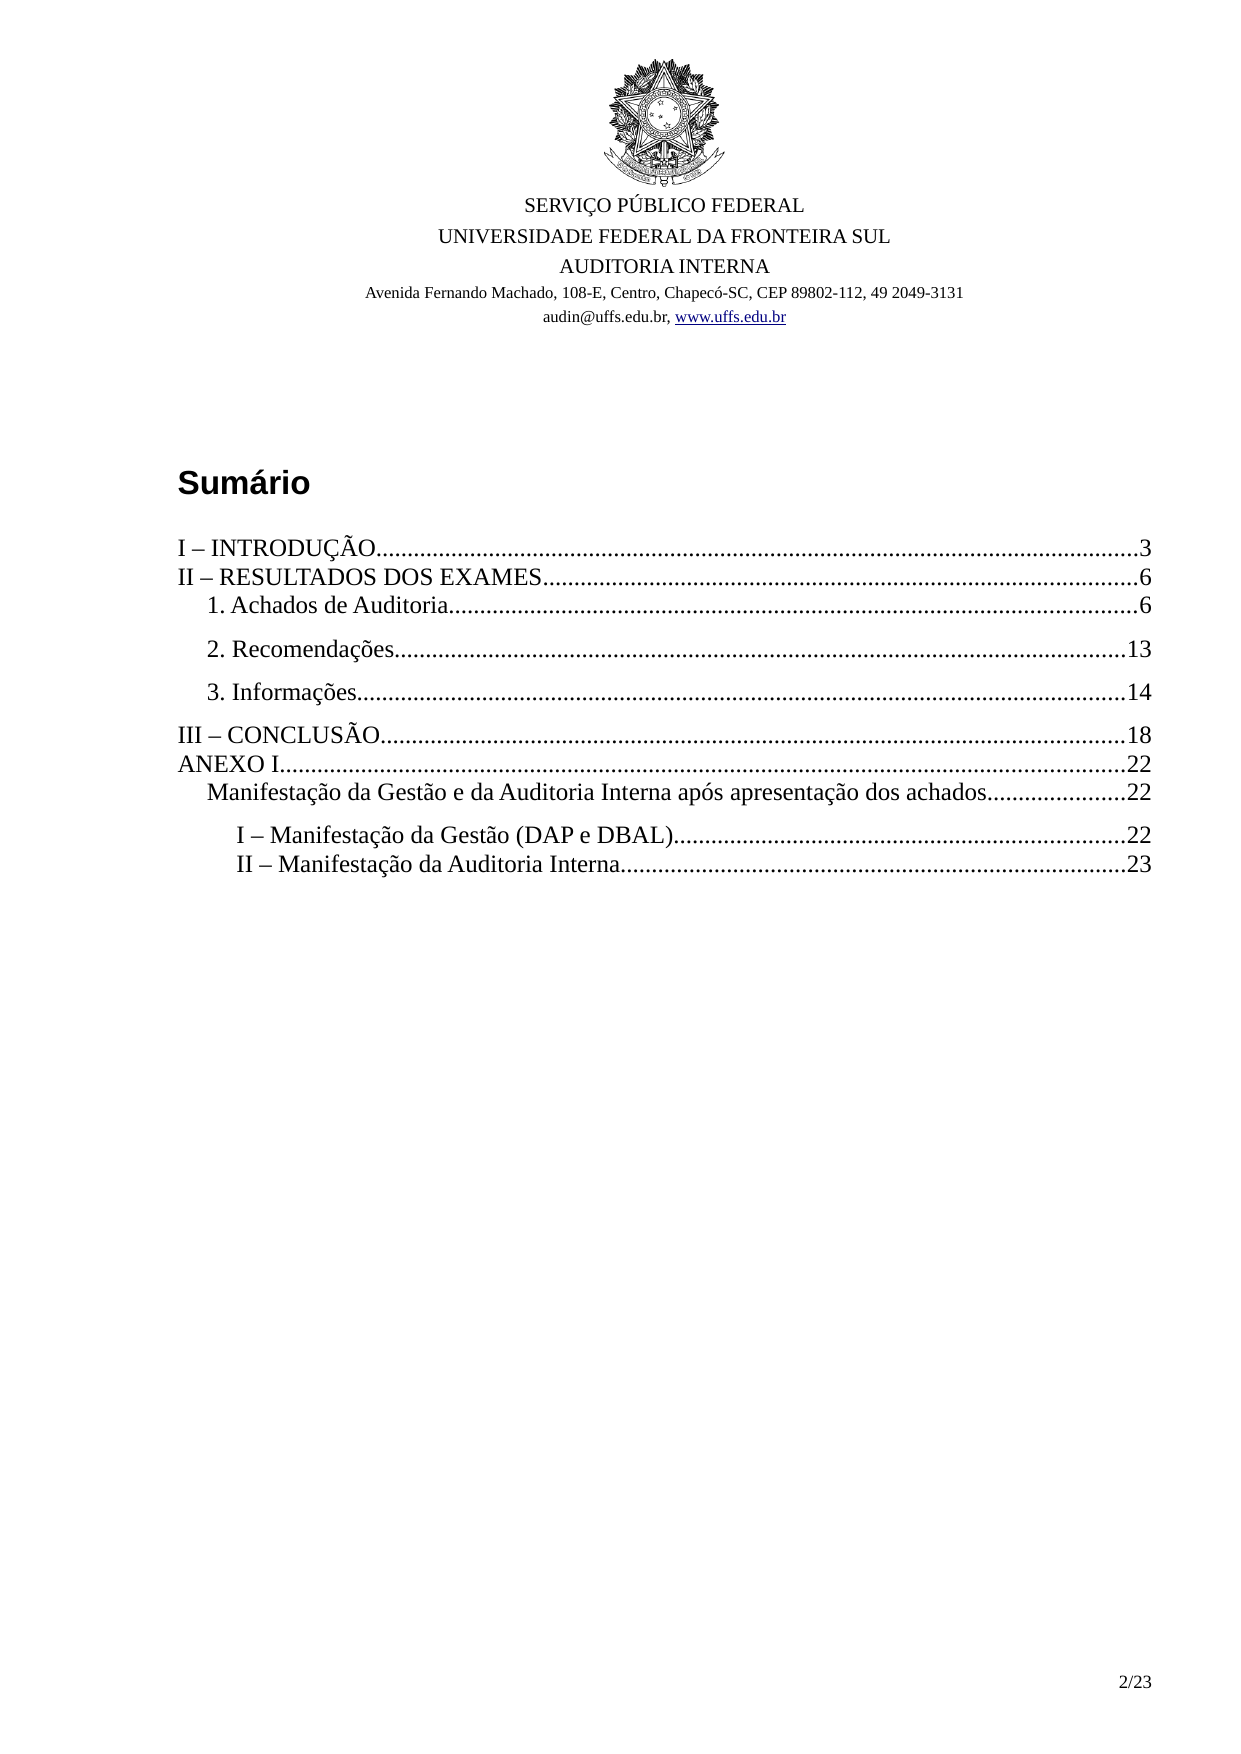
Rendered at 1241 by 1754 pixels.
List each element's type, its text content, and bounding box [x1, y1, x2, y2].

text 1. Achados de Auditoria 6 [207, 591, 1152, 619]
text 3. Informações 14 [207, 677, 1152, 706]
text ANEXO I 22 [177, 749, 1152, 777]
subtitle Sumário [177, 463, 1152, 501]
text Manifestação da Gestão e da Auditoria Interna após apresentação dos achados 22 [207, 777, 1152, 806]
text II – Manifestação da Auditoria Interna 23 [236, 849, 1152, 878]
text III – CONCLUSÃO 18 [177, 720, 1152, 749]
text I – INTRODUÇÃO 3 [177, 533, 1152, 562]
text 2. Recomendações 13 [207, 634, 1152, 662]
text I – Manifestação da Gestão (DAP e DBAL) 22 [236, 821, 1152, 849]
text II – RESULTADOS DOS EXAMES 6 [177, 562, 1152, 591]
